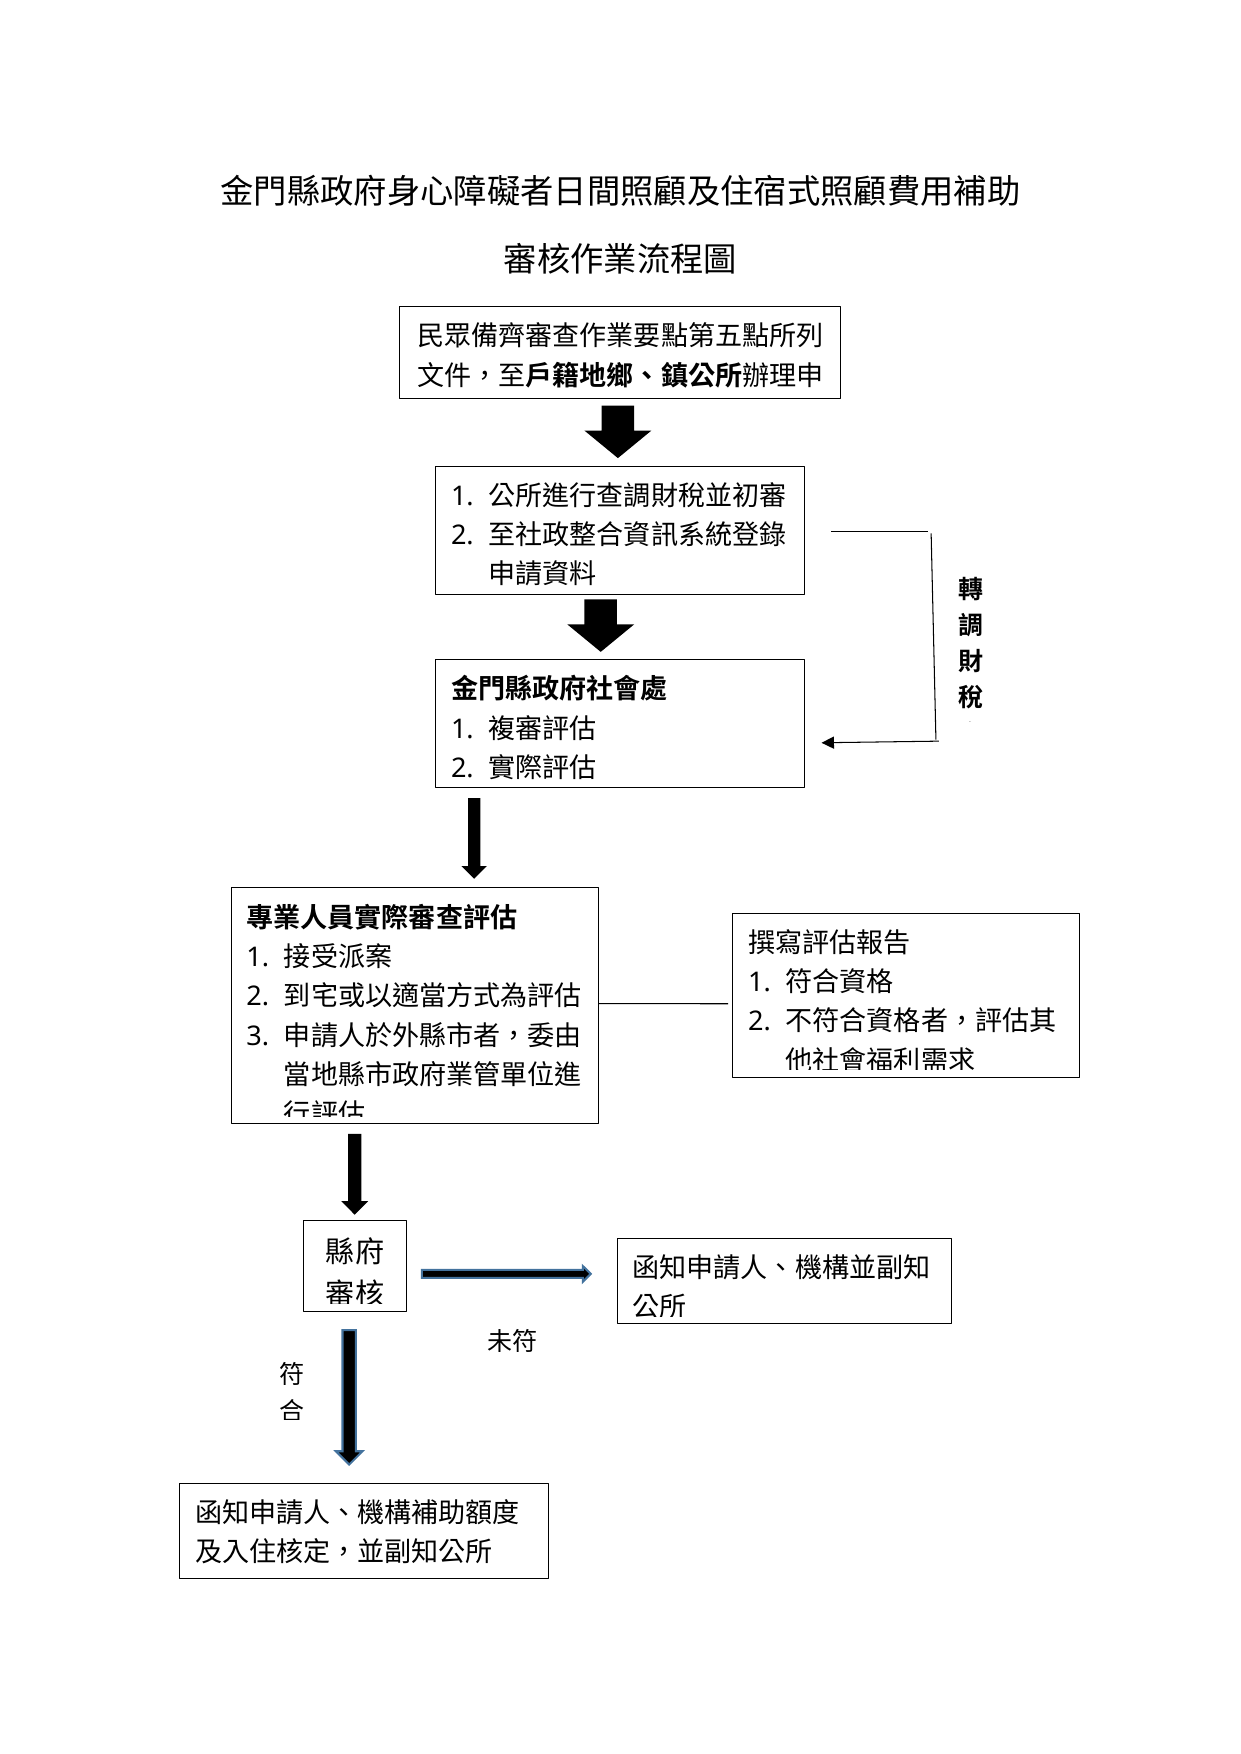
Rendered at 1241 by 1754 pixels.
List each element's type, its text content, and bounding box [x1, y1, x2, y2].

list 接受派案 [246, 935, 583, 974]
text 符合 [279, 1355, 316, 1419]
list 至社政整合資訊系統登錄申請資料 [451, 513, 789, 587]
text 函知申請人、機構補助額度及入住核定，並副知公所 [195, 1491, 533, 1569]
text 金門縣政府身心障礙者日間照顧及住宿式照顧費用補助 [112, 164, 1128, 213]
text 轉調財稅資料 [959, 569, 996, 721]
text 未符 [487, 1322, 541, 1358]
text 函知申請人、機構並副知公所 [632, 1246, 937, 1317]
text 審核作業流程圖 [112, 213, 1128, 288]
list 申請人於外縣市者，委由當地縣市政府業管單位進行評估 [246, 1013, 583, 1117]
list 符合資格 [748, 960, 1065, 999]
list 公所進行查調財稅並初審 [451, 473, 789, 513]
text 撰寫評估報告 [748, 921, 1065, 960]
text 金門縣政府社會處 [451, 667, 789, 707]
text 民眾備齊審查作業要點第五點所列文件，至戶籍地鄉、鎮公所辦理申請 [415, 314, 826, 391]
list 到宅或以適當方式為評估 [246, 974, 583, 1013]
list 實際評估 [451, 746, 789, 781]
list 複審評估 [451, 707, 789, 746]
text 縣府審核 [318, 1228, 391, 1304]
list 不符合資格者，評估其他社會福利需求 [748, 999, 1065, 1070]
text 專業人員實際審查評估 [246, 896, 583, 935]
